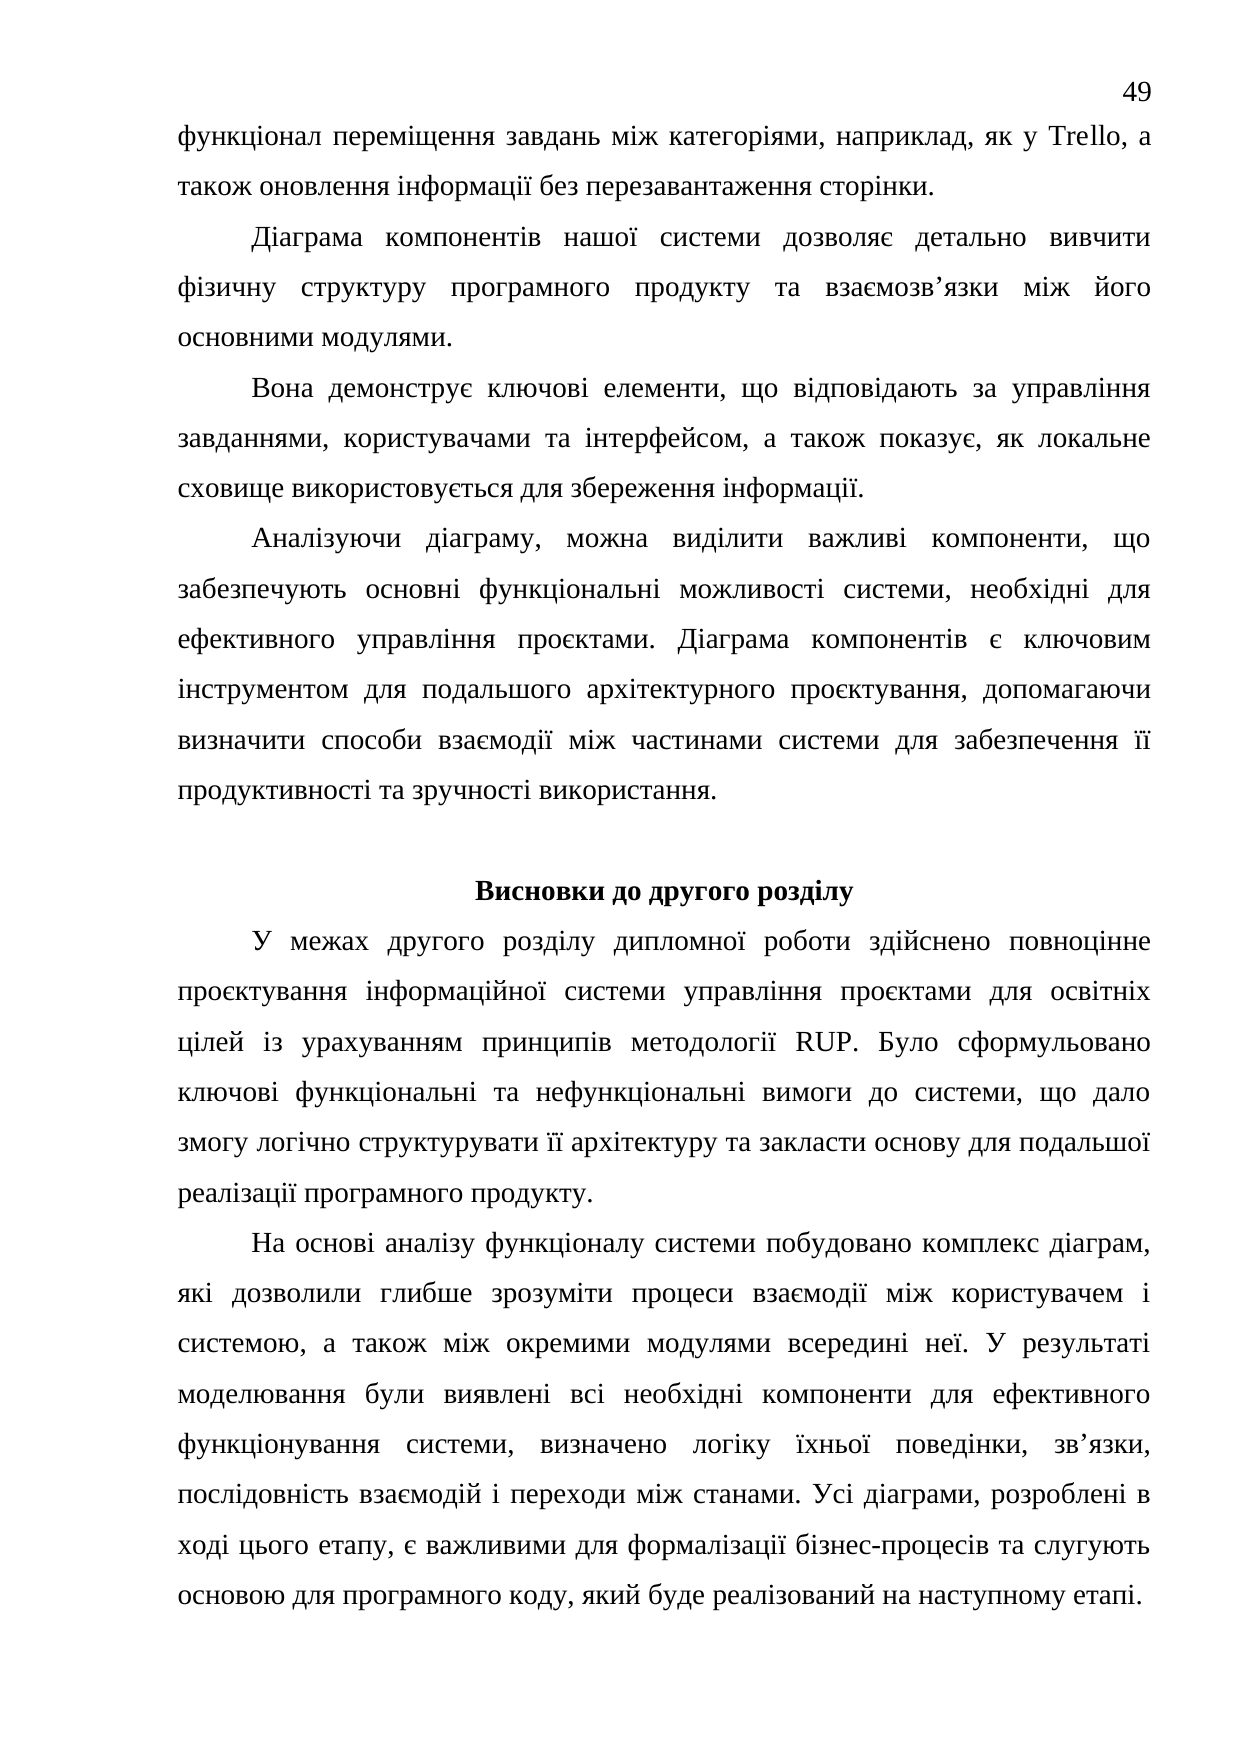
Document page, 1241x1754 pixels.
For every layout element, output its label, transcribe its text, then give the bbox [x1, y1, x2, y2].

text Аналізуючи діаграму, можна виділити важливі компоненти, що забезпечують основні функціональні можливості системи, необхідні для ефективного управління проєктами. Діаграма компонентів є ключовим інструментом для подальшого архітектурного проєктування, допомагаючи визначити способи взаємодії між частинами системи для забезпечення її продуктивності та зручності використання. [177, 521, 1152, 806]
text Вона демонструє ключові елементи, що відповідають за управління завданнями, користувачами та інтерфейсом, а також показує, як локальне сховище використовується для збереження інформації. [177, 370, 1152, 504]
text У межах другого розділу дипломної роботи здійснено повноцінне проєктування інформаційної системи управління проєктами для освітніх цілей із урахуванням принципів методології RUP. Було сформульовано ключові функціональні та нефункціональні вимоги до системи, що дало змогу логічно структурувати її архітектуру та закласти основу для подальшої реалізації програмного продукту. [177, 923, 1152, 1208]
subtitle Висновки до другого розділу [177, 873, 1152, 906]
text На основі аналізу функціоналу системи побудовано комплекс діаграм, які дозволили глибше зрозуміти процеси взаємодії між користувачем і системою, а також між окремими модулями всередині неї. У результаті моделювання були виявлені всі необхідні компоненти для ефективного функціонування системи, визначено логіку їхньої поведінки, зв’язки, послідовність взаємодій і переходи між станами. Усі діаграми, розроблені в ході цього етапу, є важливими для формалізації бізнес-процесів та слугують основою для програмного коду, який буде реалізований на наступному етапі. [177, 1225, 1152, 1611]
text функціонал переміщення завдань між категоріями, наприклад, як у Trello, а також оновлення інформації без перезавантаження сторінки. [177, 118, 1152, 202]
text Діаграма компонентів нашої системи дозволяє детально вивчити фізичну структуру програмного продукту та взаємозв’язки між його основними модулями. [177, 219, 1152, 353]
